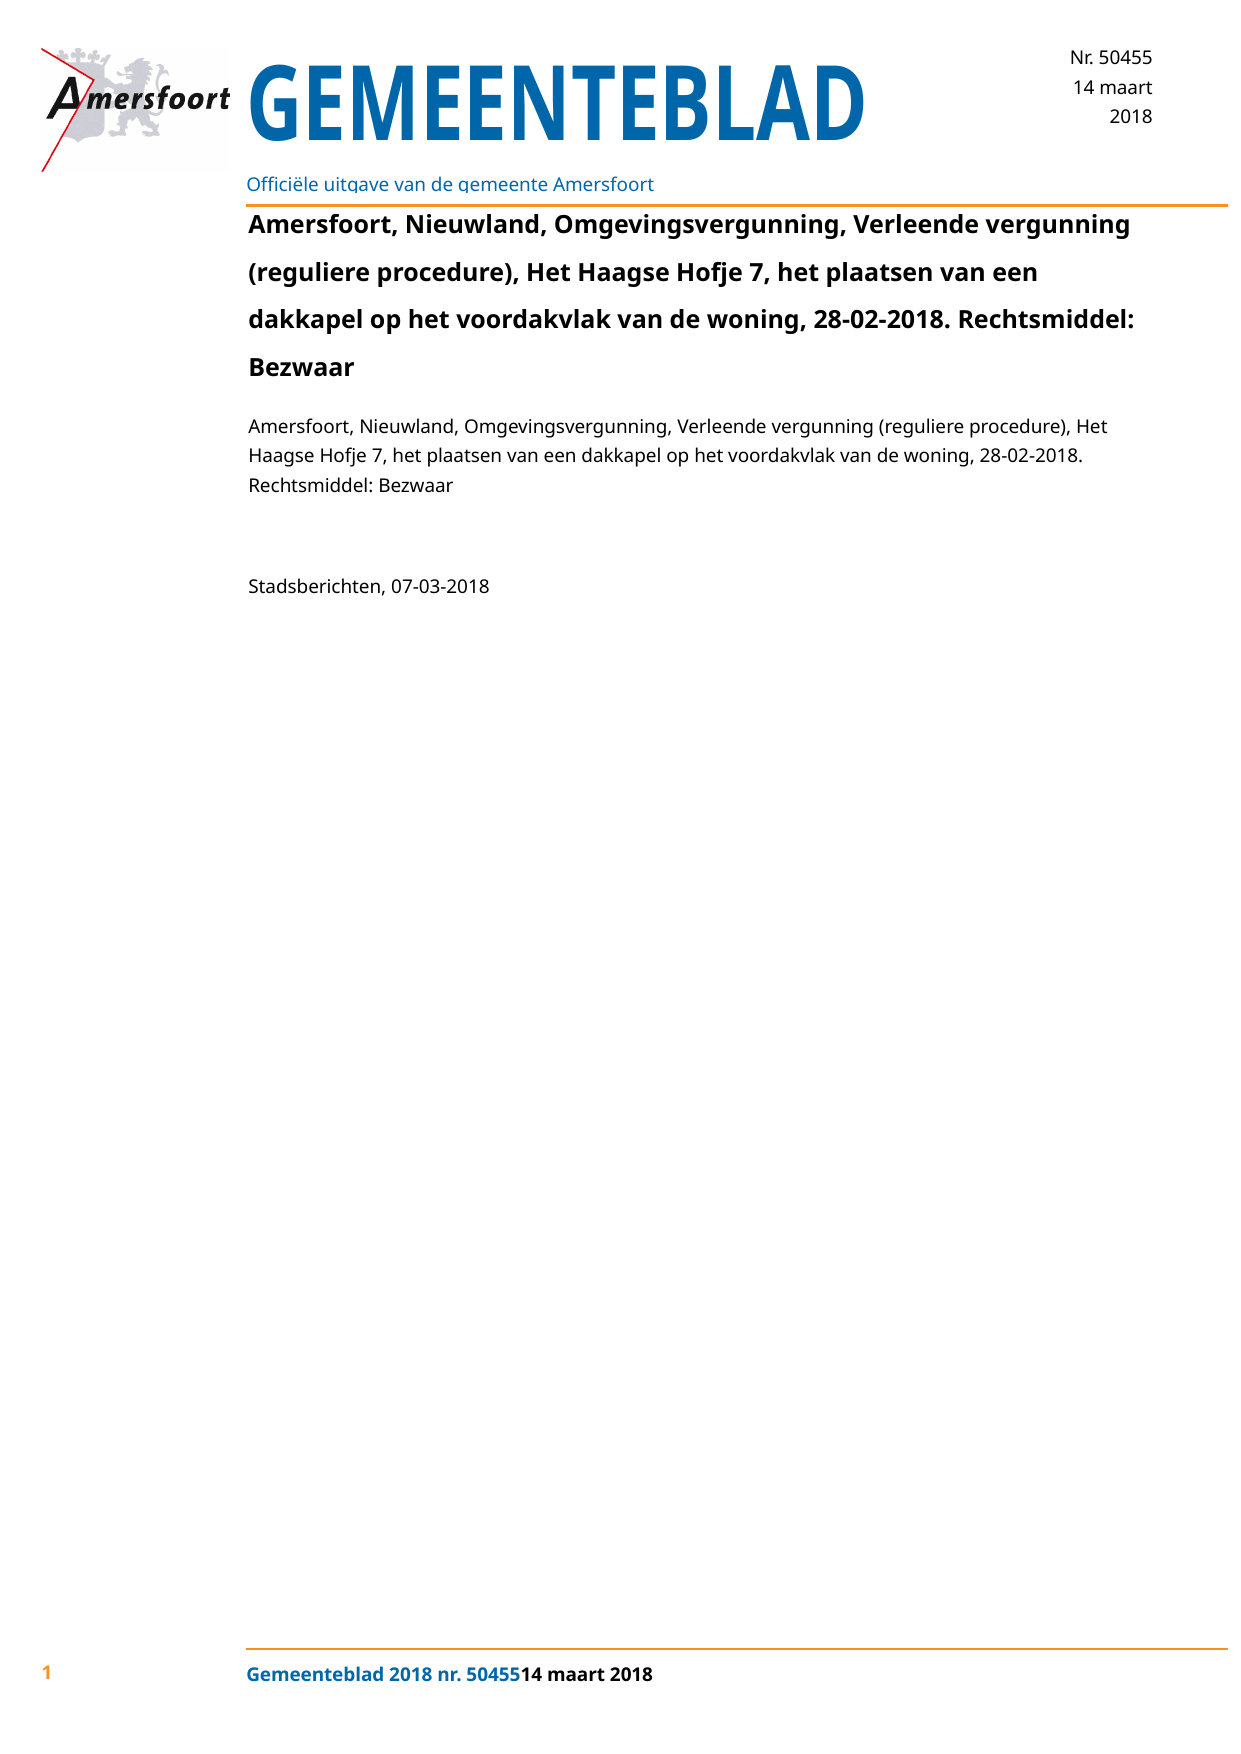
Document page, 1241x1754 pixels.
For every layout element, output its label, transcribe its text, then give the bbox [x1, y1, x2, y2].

text Amersfoort, Nieuwland, Omgevingsvergunning, Verleende vergunning (reguliere procedure), Het Haagse Hofje 7, het plaatsen van een dakkapel op het voordakvlak van de woning, 28-02-2018. Rechtsmiddel: Bezwaar [248, 207, 1152, 384]
picture [41, 47, 231, 172]
text Stadsberichten, 07-03-2018 [248, 573, 1152, 599]
text Amersfoort, Nieuwland, Omgevingsvergunning, Verleende vergunning (reguliere procedure), Het Haagse Hofje 7, het plaatsen van een dakkapel op het voordakvlak van de woning, 28-02-2018. Rechtsmiddel: Bezwaar [248, 413, 1152, 498]
